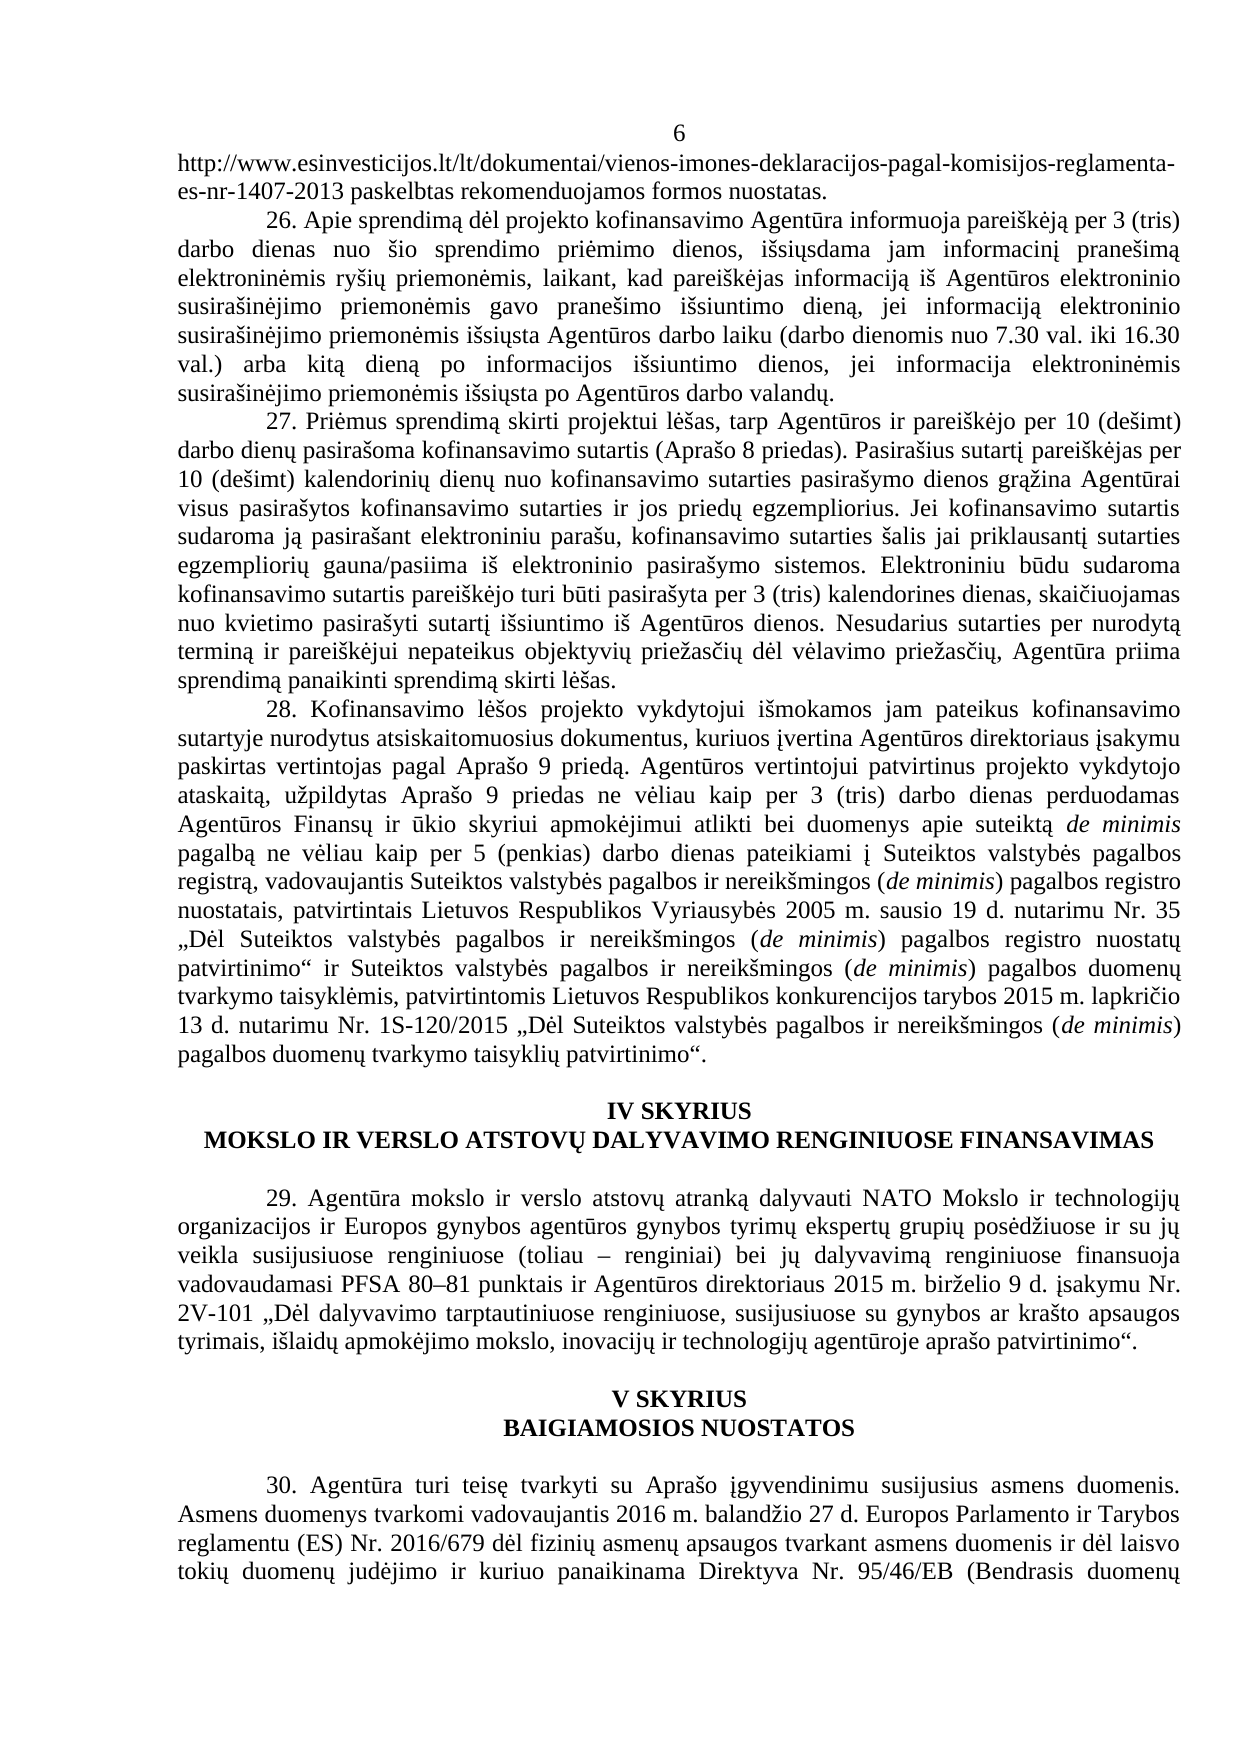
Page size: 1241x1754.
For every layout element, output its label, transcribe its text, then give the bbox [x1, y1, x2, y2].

text http://www.esinvesticijos.lt/lt/dokumentai/vienos-imones-deklaracijos-pagal-komisijos-reglamenta-es-nr-1407-2013 paskelbtas rekomenduojamos formos nuostatas. [177, 148, 1181, 205]
text 27. Priėmus sprendimą skirti projektui lėšas, tarp Agentūros ir pareiškėjo per 10 (dešimt) darbo dienų pasirašoma kofinansavimo sutartis (Aprašo 8 priedas). Pasirašius sutartį pareiškėjas per 10 (dešimt) kalendorinių dienų nuo kofinansavimo sutarties pasirašymo dienos grąžina Agentūrai visus pasirašytos kofinansavimo sutarties ir jos priedų egzempliorius. Jei kofinansavimo sutartis sudaroma ją pasirašant elektroniniu parašu, kofinansavimo sutarties šalis jai priklausantį sutarties egzempliorių gauna/pasiima iš elektroninio pasirašymo sistemos. Elektroniniu būdu sudaroma kofinansavimo sutartis pareiškėjo turi būti pasirašyta per 3 (tris) kalendorines dienas, skaičiuojamas nuo kvietimo pasirašyti sutartį išsiuntimo iš Agentūros dienos. Nesudarius sutarties per nurodytą terminą ir pareiškėjui nepateikus objektyvių priežasčių dėl vėlavimo priežasčių, Agentūra priima sprendimą panaikinti sprendimą skirti lėšas. [177, 406, 1181, 694]
text 30. Agentūra turi teisę tvarkyti su Aprašo įgyvendinimu susijusius asmens duomenis. Asmens duomenys tvarkomi vadovaujantis 2016 m. balandžio 27 d. Europos Parlamento ir Tarybos reglamentu (ES) Nr. 2016/679 dėl fizinių asmenų apsaugos tvarkant asmens duomenis ir dėl laisvo tokių duomenų judėjimo ir kuriuo panaikinama Direktyva Nr. 95/46/EB (Bendrasis duomenų [177, 1470, 1181, 1585]
text 26. Apie sprendimą dėl projekto kofinansavimo Agentūra informuoja pareiškėją per 3 (tris) darbo dienas nuo šio sprendimo priėmimo dienos, išsiųsdama jam informacinį pranešimą elektroninėmis ryšių priemonėmis, laikant, kad pareiškėjas informaciją iš Agentūros elektroninio susirašinėjimo priemonėmis gavo pranešimo išsiuntimo dieną, jei informaciją elektroninio susirašinėjimo priemonėmis išsiųsta Agentūros darbo laiku (darbo dienomis nuo 7.30 val. iki 16.30 val.) arba kitą dieną po informacijos išsiuntimo dienos, jei informacija elektroninėmis susirašinėjimo priemonėmis išsiųsta po Agentūros darbo valandų. [177, 205, 1181, 406]
text IV SKYRIUS [177, 1096, 1181, 1125]
text V SKYRIUS [177, 1384, 1181, 1413]
text 29. Agentūra mokslo ir verslo atstovų atranką dalyvauti NATO Mokslo ir technologijų organizacijos ir Europos gynybos agentūros gynybos tyrimų ekspertų grupių posėdžiuose ir su jų veikla susijusiuose renginiuose (toliau – renginiai) bei jų dalyvavimą renginiuose finansuoja vadovaudamasi PFSA 80–81 punktais ir Agentūros direktoriaus 2015 m. birželio 9 d. įsakymu Nr. 2V-101 „Dėl dalyvavimo tarptautiniuose renginiuose, susijusiuose su gynybos ar krašto apsaugos tyrimais, išlaidų apmokėjimo mokslo, inovacijų ir technologijų agentūroje aprašo patvirtinimo“. [177, 1183, 1181, 1355]
text MOKSLO IR VERSLO ATSTOVŲ DALYVAVIMO RENGINIUOSE FINANSAVIMAS [177, 1125, 1181, 1154]
text 28. Kofinansavimo lėšos projekto vykdytojui išmokamos jam pateikus kofinansavimo sutartyje nurodytus atsiskaitomuosius dokumentus, kuriuos įvertina Agentūros direktoriaus įsakymu paskirtas vertintojas pagal Aprašo 9 priedą. Agentūros vertintojui patvirtinus projekto vykdytojo ataskaitą, užpildytas Aprašo 9 priedas ne vėliau kaip per 3 (tris) darbo dienas perduodamas Agentūros Finansų ir ūkio skyriui apmokėjimui atlikti bei duomenys apie suteiktą de minimis pagalbą ne vėliau kaip per 5 (penkias) darbo dienas pateikiami į Suteiktos valstybės pagalbos registrą, vadovaujantis Suteiktos valstybės pagalbos ir nereikšmingos (de minimis) pagalbos registro nuostatais, patvirtintais Lietuvos Respublikos Vyriausybės 2005 m. sausio 19 d. nutarimu Nr. 35 „Dėl Suteiktos valstybės pagalbos ir nereikšmingos (de minimis) pagalbos registro nuostatų patvirtinimo“ ir Suteiktos valstybės pagalbos ir nereikšmingos (de minimis) pagalbos duomenų tvarkymo taisyklėmis, patvirtintomis Lietuvos Respublikos konkurencijos tarybos 2015 m. lapkričio 13 d. nutarimu Nr. 1S-120/2015 „Dėl Suteiktos valstybės pagalbos ir nereikšmingos (de minimis) pagalbos duomenų tvarkymo taisyklių patvirtinimo“. [177, 694, 1181, 1068]
text BAIGIAMOSIOS NUOSTATOS [177, 1413, 1181, 1441]
